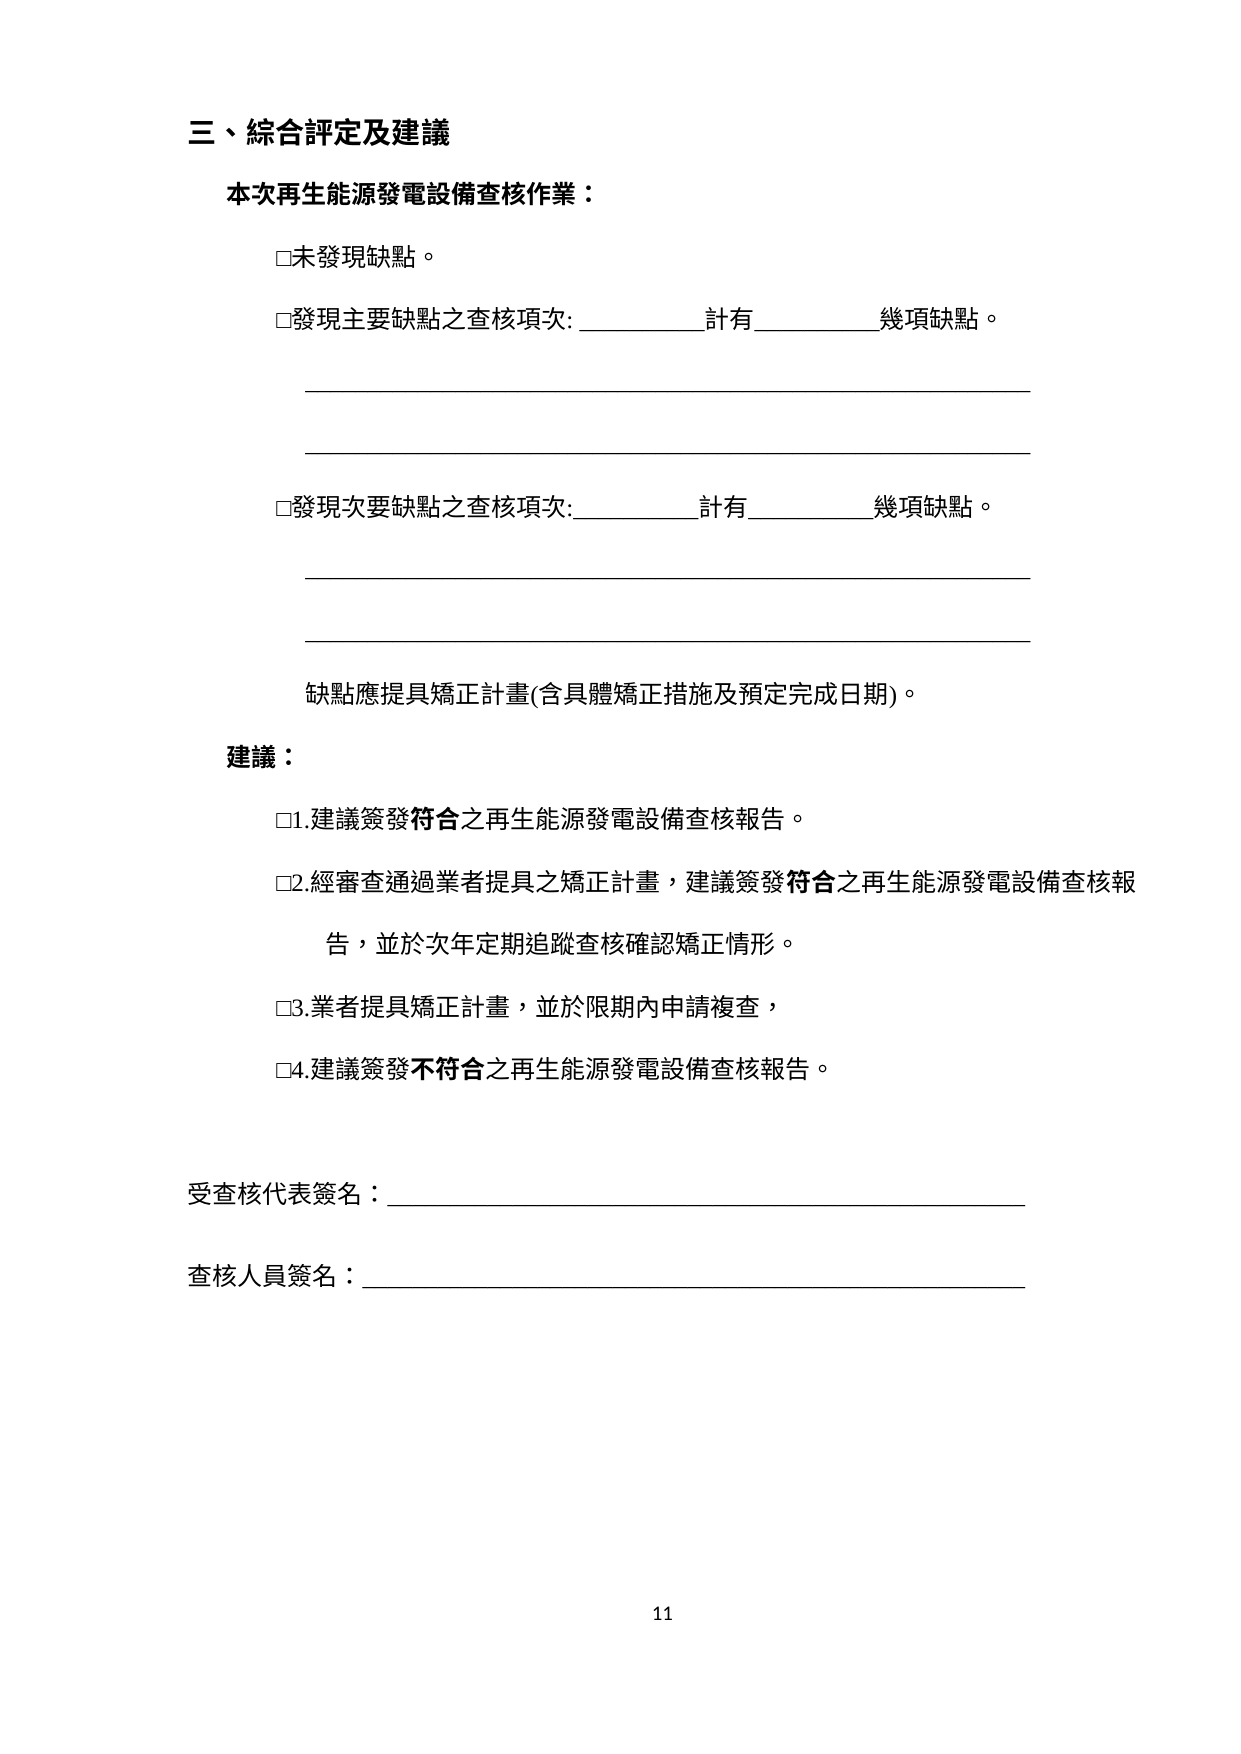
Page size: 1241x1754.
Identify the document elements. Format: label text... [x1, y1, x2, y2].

text □發現次要缺點之查核項次:__________計有__________幾項缺點。 [276, 464, 1137, 526]
text □未發現缺點。 [276, 214, 1137, 276]
text □4.建議簽發不符合之再生能源發電設備查核報告。 [276, 1026, 1137, 1089]
text __________________________________________________________ [305, 589, 1137, 651]
text __________________________________________________________ [305, 339, 1137, 401]
text 本次再生能源發電設備查核作業： [226, 151, 1137, 214]
text __________________________________________________________ [305, 401, 1137, 464]
text □1.建議簽發符合之再生能源發電設備查核報告。 [276, 776, 1137, 839]
text □3.業者提具矯正計畫，並於限期內申請複查， [276, 964, 1137, 1026]
text 建議： [226, 714, 1137, 776]
text □發現主要缺點之查核項次: __________計有__________幾項缺點。 [276, 276, 1137, 339]
text □2.經審查通過業者提具之矯正計畫，建議簽發符合之再生能源發電設備查核報告，並於次年定期追蹤查核確認矯正情形。 [276, 839, 1137, 964]
text 缺點應提具矯正計畫(含具體矯正措施及預定完成日期)。 [305, 651, 1137, 714]
text 受查核代表簽名：___________________________________________________ [187, 1151, 1137, 1214]
text __________________________________________________________ [305, 526, 1137, 589]
text 查核人員簽名：_____________________________________________________ [187, 1232, 1137, 1295]
text 三、綜合評定及建議 [187, 89, 1137, 151]
